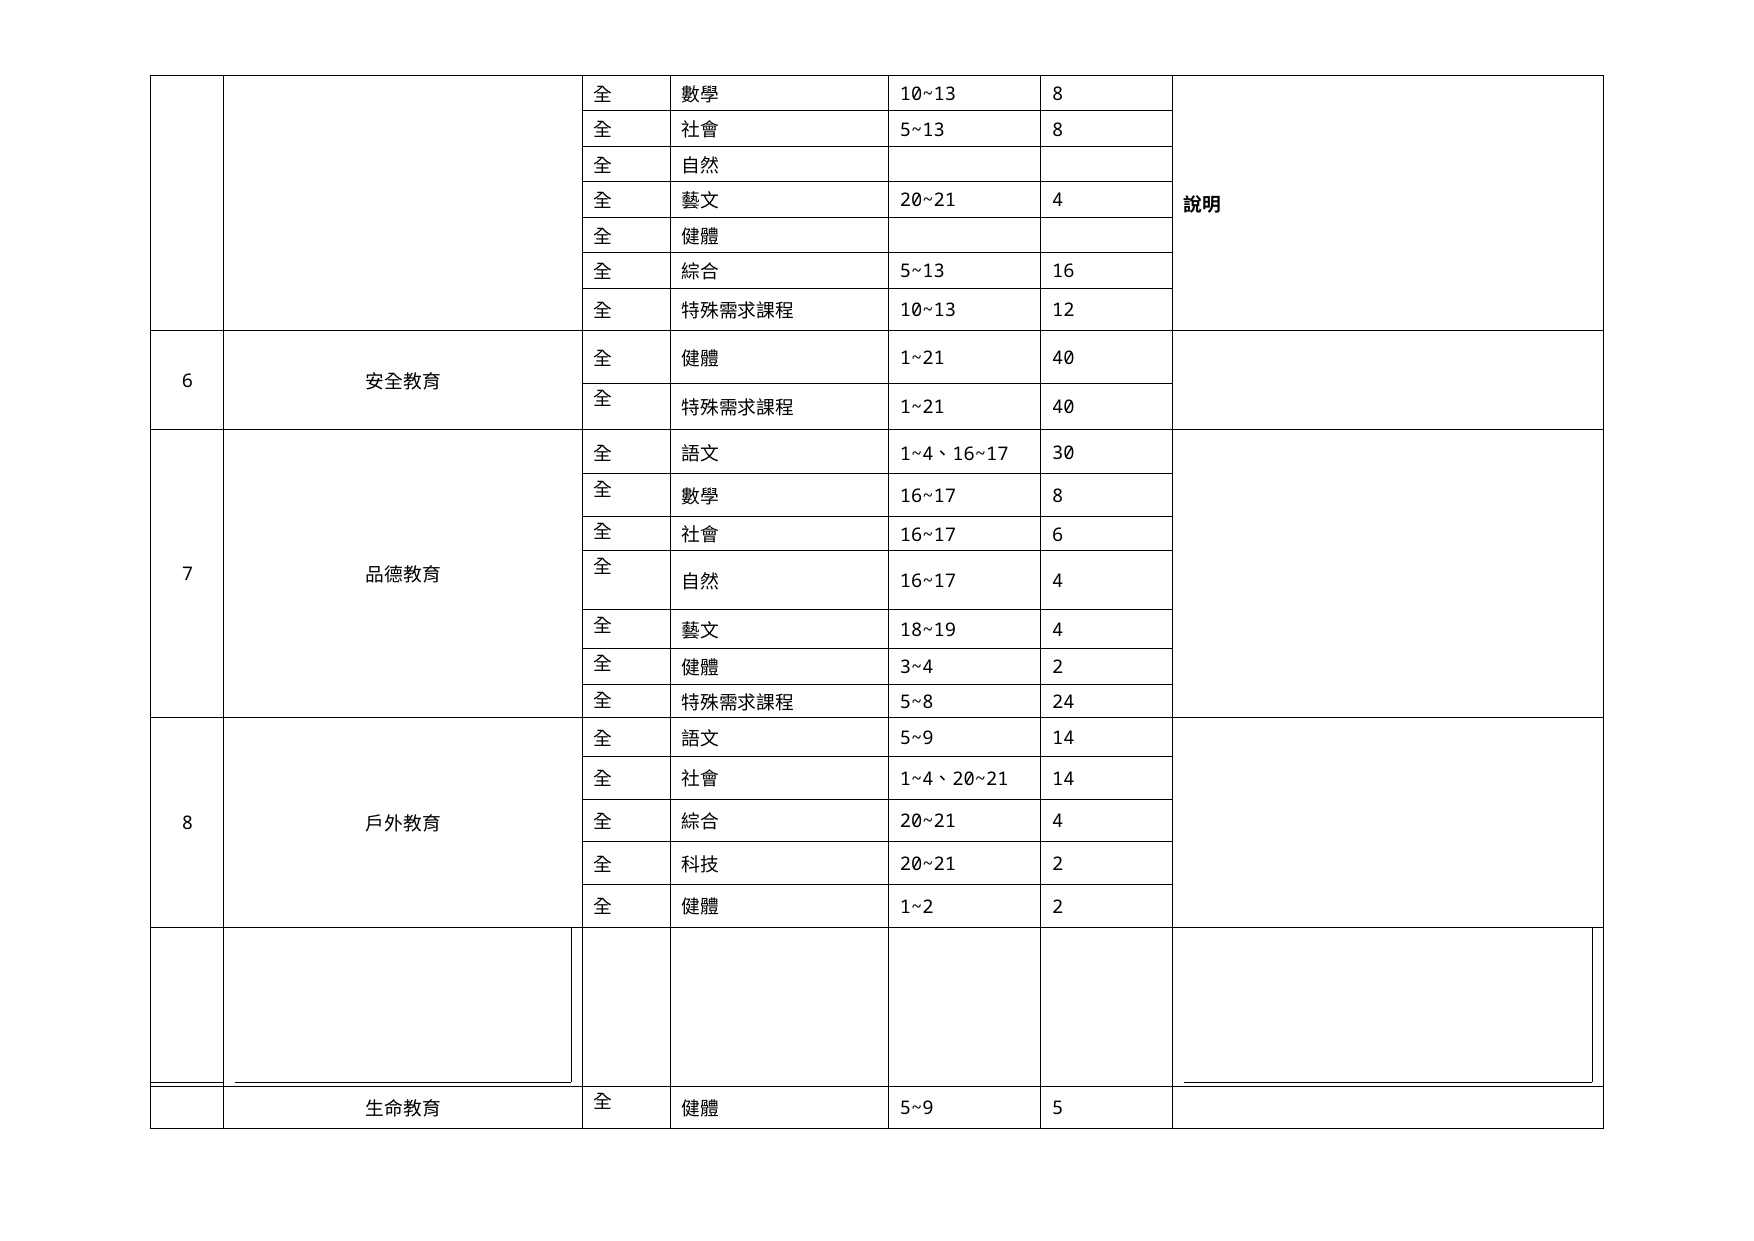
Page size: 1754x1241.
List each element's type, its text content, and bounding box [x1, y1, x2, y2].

table_cell [1173, 718, 1603, 927]
table_cell 10~13 [889, 289, 1040, 330]
table_cell 24 [1041, 685, 1172, 717]
table_cell 全 [583, 718, 670, 756]
table_cell [889, 218, 1040, 252]
table_cell [151, 76, 223, 330]
table_cell 全 [583, 517, 670, 550]
table_cell 特殊需求課程 [671, 685, 888, 717]
table_cell 20~21 [889, 182, 1040, 217]
table_cell 全 [583, 474, 670, 516]
table_cell 6 [151, 331, 223, 429]
table_cell 全 [583, 800, 670, 841]
table_cell 社會 [671, 517, 888, 550]
table_cell 安全教育 [224, 331, 582, 429]
table_cell [1041, 147, 1172, 181]
table_cell 5~8 [889, 685, 1040, 717]
table_cell 全 [583, 253, 670, 287]
table_cell 藝文 [671, 182, 888, 217]
table_cell 5~13 [889, 253, 1040, 287]
table_cell [1173, 1087, 1603, 1128]
table_cell [1041, 218, 1172, 252]
table_cell 特殊需求課程 [671, 384, 888, 429]
table_cell 全 [583, 757, 670, 798]
table_cell 全 [583, 551, 670, 609]
table_cell 全 [583, 76, 670, 110]
table_cell 18~19 [889, 610, 1040, 647]
table_cell 8 [1041, 111, 1172, 146]
table_cell 20~21 [889, 842, 1040, 884]
table_cell 1~21 [889, 331, 1040, 382]
table_cell 生命教育 [224, 1087, 582, 1128]
table_cell 4 [1041, 610, 1172, 647]
table_cell 1~4、16~17 [889, 430, 1040, 473]
table_cell [1173, 928, 1603, 1086]
table_cell [1173, 331, 1603, 429]
table_cell [583, 928, 670, 1086]
table_cell 1~21 [889, 384, 1040, 429]
table_cell 健體 [671, 331, 888, 382]
table_cell 綜合 [671, 253, 888, 287]
table_cell [151, 1087, 223, 1128]
table_cell 社會 [671, 111, 888, 146]
table_cell 7 [151, 430, 223, 717]
table_cell 健體 [671, 1087, 888, 1128]
table_cell 1~2 [889, 885, 1040, 927]
table_cell 自然 [671, 551, 888, 609]
table_cell 全 [583, 111, 670, 146]
table_cell 全 [583, 1087, 670, 1128]
table_cell [224, 928, 582, 1086]
table_cell 健體 [671, 885, 888, 927]
table_cell [1041, 928, 1172, 1086]
table_cell [224, 76, 582, 330]
table_cell 科技 [671, 842, 888, 884]
table_cell 2 [1041, 885, 1172, 927]
table_cell 健體 [671, 649, 888, 684]
table_cell 12 [1041, 289, 1172, 330]
table_cell 16~17 [889, 517, 1040, 550]
table_cell 全 [583, 218, 670, 252]
table_cell [671, 928, 888, 1086]
table_cell 5~13 [889, 111, 1040, 146]
table_cell 藝文 [671, 610, 888, 647]
table_cell 16~17 [889, 551, 1040, 609]
table_cell 16~17 [889, 474, 1040, 516]
table_cell 全 [583, 649, 670, 684]
table_cell 8 [1041, 474, 1172, 516]
table_cell [151, 928, 223, 1082]
table_cell 10~13 [889, 76, 1040, 110]
table_cell 全 [583, 331, 670, 382]
table_cell 品德教育 [224, 430, 582, 717]
table_cell 全 [583, 147, 670, 181]
table_cell 20~21 [889, 800, 1040, 841]
table_cell 戶外教育 [224, 718, 582, 927]
table_cell 說明 [1173, 76, 1603, 330]
table_cell 5~9 [889, 718, 1040, 756]
table_cell 語文 [671, 430, 888, 473]
table_cell 社會 [671, 757, 888, 798]
table_cell 16 [1041, 253, 1172, 287]
table_cell 全 [583, 182, 670, 217]
table_cell [889, 147, 1040, 181]
table_cell 自然 [671, 147, 888, 181]
table_cell 特殊需求課程 [671, 289, 888, 330]
table_cell 1~4、20~21 [889, 757, 1040, 798]
table_cell 5 [1041, 1087, 1172, 1128]
table_cell 全 [583, 610, 670, 647]
table_cell 4 [1041, 551, 1172, 609]
table_cell 8 [1041, 76, 1172, 110]
table_cell 2 [1041, 649, 1172, 684]
table_cell 3~4 [889, 649, 1040, 684]
table_cell 全 [583, 430, 670, 473]
table_cell 數學 [671, 474, 888, 516]
table_cell 健體 [671, 218, 888, 252]
table_cell 4 [1041, 182, 1172, 217]
table_cell 40 [1041, 384, 1172, 429]
table_cell 14 [1041, 757, 1172, 798]
table_cell 5~9 [889, 1087, 1040, 1128]
table_cell 全 [583, 289, 670, 330]
table_cell 數學 [671, 76, 888, 110]
table_cell [1173, 430, 1603, 717]
table_cell 40 [1041, 331, 1172, 382]
table_cell 2 [1041, 842, 1172, 884]
table_cell 綜合 [671, 800, 888, 841]
table_cell 全 [583, 685, 670, 717]
table_cell 語文 [671, 718, 888, 756]
table_cell 6 [1041, 517, 1172, 550]
table_cell [889, 928, 1040, 1086]
table_cell 4 [1041, 800, 1172, 841]
table_cell 全 [583, 384, 670, 429]
table_cell 全 [583, 842, 670, 884]
table_cell 全 [583, 885, 670, 927]
table_cell 14 [1041, 718, 1172, 756]
table_cell 8 [151, 718, 223, 927]
table_cell 30 [1041, 430, 1172, 473]
